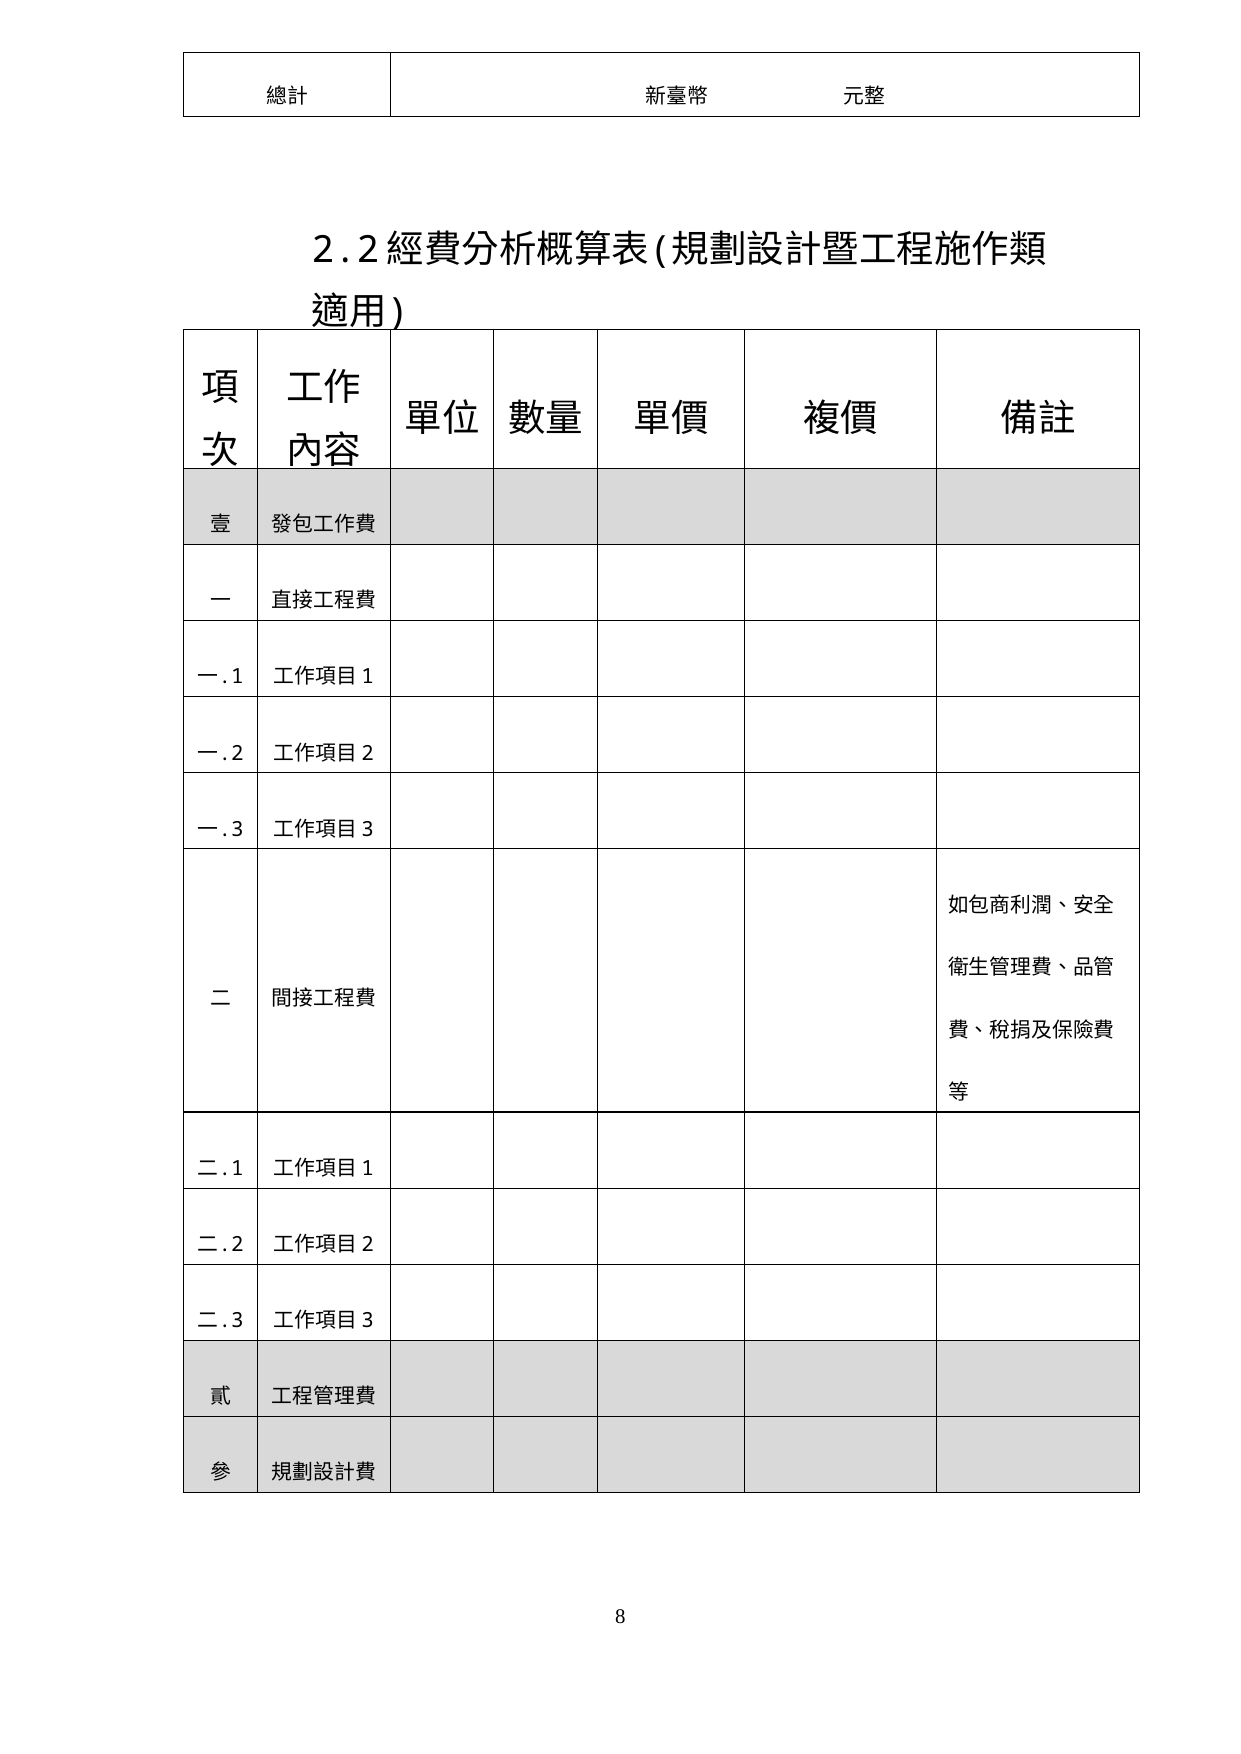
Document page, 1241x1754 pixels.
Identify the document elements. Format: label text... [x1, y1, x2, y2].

table_cell [391, 849, 493, 1111]
table_cell 工程管理費 [258, 1341, 390, 1416]
table_cell 工作項目1 [258, 1113, 390, 1187]
table_cell 如包商利潤、安全衛生管理費、品管費、稅捐及保險費等 [937, 849, 1139, 1111]
table_cell [937, 697, 1139, 772]
table_cell [494, 1265, 597, 1339]
table_cell [494, 469, 597, 544]
table_cell [598, 1113, 744, 1187]
table_header 備註 [937, 330, 1139, 468]
table_header 數量 [494, 330, 597, 468]
table_cell [391, 1189, 493, 1263]
table_cell 二.3 [184, 1265, 257, 1339]
table_cell 間接工程費 [258, 849, 390, 1111]
table_cell 新臺幣 元整 [391, 53, 1139, 116]
table_header 項次 [184, 330, 257, 468]
table_cell [937, 1113, 1139, 1187]
table_cell 工作項目2 [258, 697, 390, 772]
table_cell 發包工作費 [258, 469, 390, 544]
table_cell [391, 469, 493, 544]
table_cell [494, 545, 597, 620]
table_cell 一.1 [184, 621, 257, 696]
text 2.2經費分析概算表(規劃設計暨工程施作類適用) [311, 204, 1053, 329]
table_cell [937, 1265, 1139, 1339]
table_cell [937, 469, 1139, 544]
table_cell [937, 621, 1139, 696]
table_cell 一 [184, 545, 257, 620]
table_cell [494, 1417, 597, 1492]
table_cell [391, 1265, 493, 1339]
table_cell [391, 697, 493, 772]
table_cell [598, 1417, 744, 1492]
table_cell [598, 697, 744, 772]
table_cell [937, 1189, 1139, 1263]
table_cell [391, 773, 493, 848]
table_cell 壹 [184, 469, 257, 544]
table_cell [494, 1113, 597, 1187]
table_cell [598, 1341, 744, 1416]
table_cell 二 [184, 849, 257, 1111]
table_cell [937, 773, 1139, 848]
table_cell [598, 773, 744, 848]
table_cell [494, 697, 597, 772]
table_cell [745, 545, 936, 620]
table_cell [937, 545, 1139, 620]
table_cell [391, 1417, 493, 1492]
table_cell 參 [184, 1417, 257, 1492]
table_cell 規劃設計費 [258, 1417, 390, 1492]
table_cell [937, 1417, 1139, 1492]
table_cell [598, 849, 744, 1111]
table_cell 直接工程費 [258, 545, 390, 620]
table_header 單價 [598, 330, 744, 468]
table_cell [745, 697, 936, 772]
table_cell [937, 1341, 1139, 1416]
table_cell 總計 [184, 53, 390, 116]
table_cell [494, 1189, 597, 1263]
table_cell 工作項目3 [258, 773, 390, 848]
table_cell [745, 621, 936, 696]
table_cell [745, 773, 936, 848]
table_header 複價 [745, 330, 936, 468]
table_cell [745, 1341, 936, 1416]
table_cell 二.1 [184, 1113, 257, 1187]
table_cell 貳 [184, 1341, 257, 1416]
table_cell [598, 469, 744, 544]
table_cell [494, 849, 597, 1111]
table_cell 一.2 [184, 697, 257, 772]
table_cell 工作項目3 [258, 1265, 390, 1339]
table_cell [598, 1265, 744, 1339]
table_cell [745, 1189, 936, 1263]
table_cell [598, 1189, 744, 1263]
table_header 工作內容 [258, 330, 390, 468]
table_cell [391, 545, 493, 620]
table_cell [391, 1341, 493, 1416]
table_cell 二.2 [184, 1189, 257, 1263]
table_cell [494, 621, 597, 696]
table_cell [745, 1417, 936, 1492]
table_cell [598, 545, 744, 620]
table_cell [391, 1113, 493, 1187]
table_cell [391, 621, 493, 696]
table_cell [745, 1265, 936, 1339]
table_cell [494, 773, 597, 848]
table_cell [494, 1341, 597, 1416]
table_cell [745, 849, 936, 1111]
table_cell 工作項目1 [258, 621, 390, 696]
table_cell [598, 621, 744, 696]
table_cell 工作項目2 [258, 1189, 390, 1263]
table_cell [745, 469, 936, 544]
table_cell 一.3 [184, 773, 257, 848]
table_cell [745, 1113, 936, 1187]
table_header 單位 [391, 330, 493, 468]
